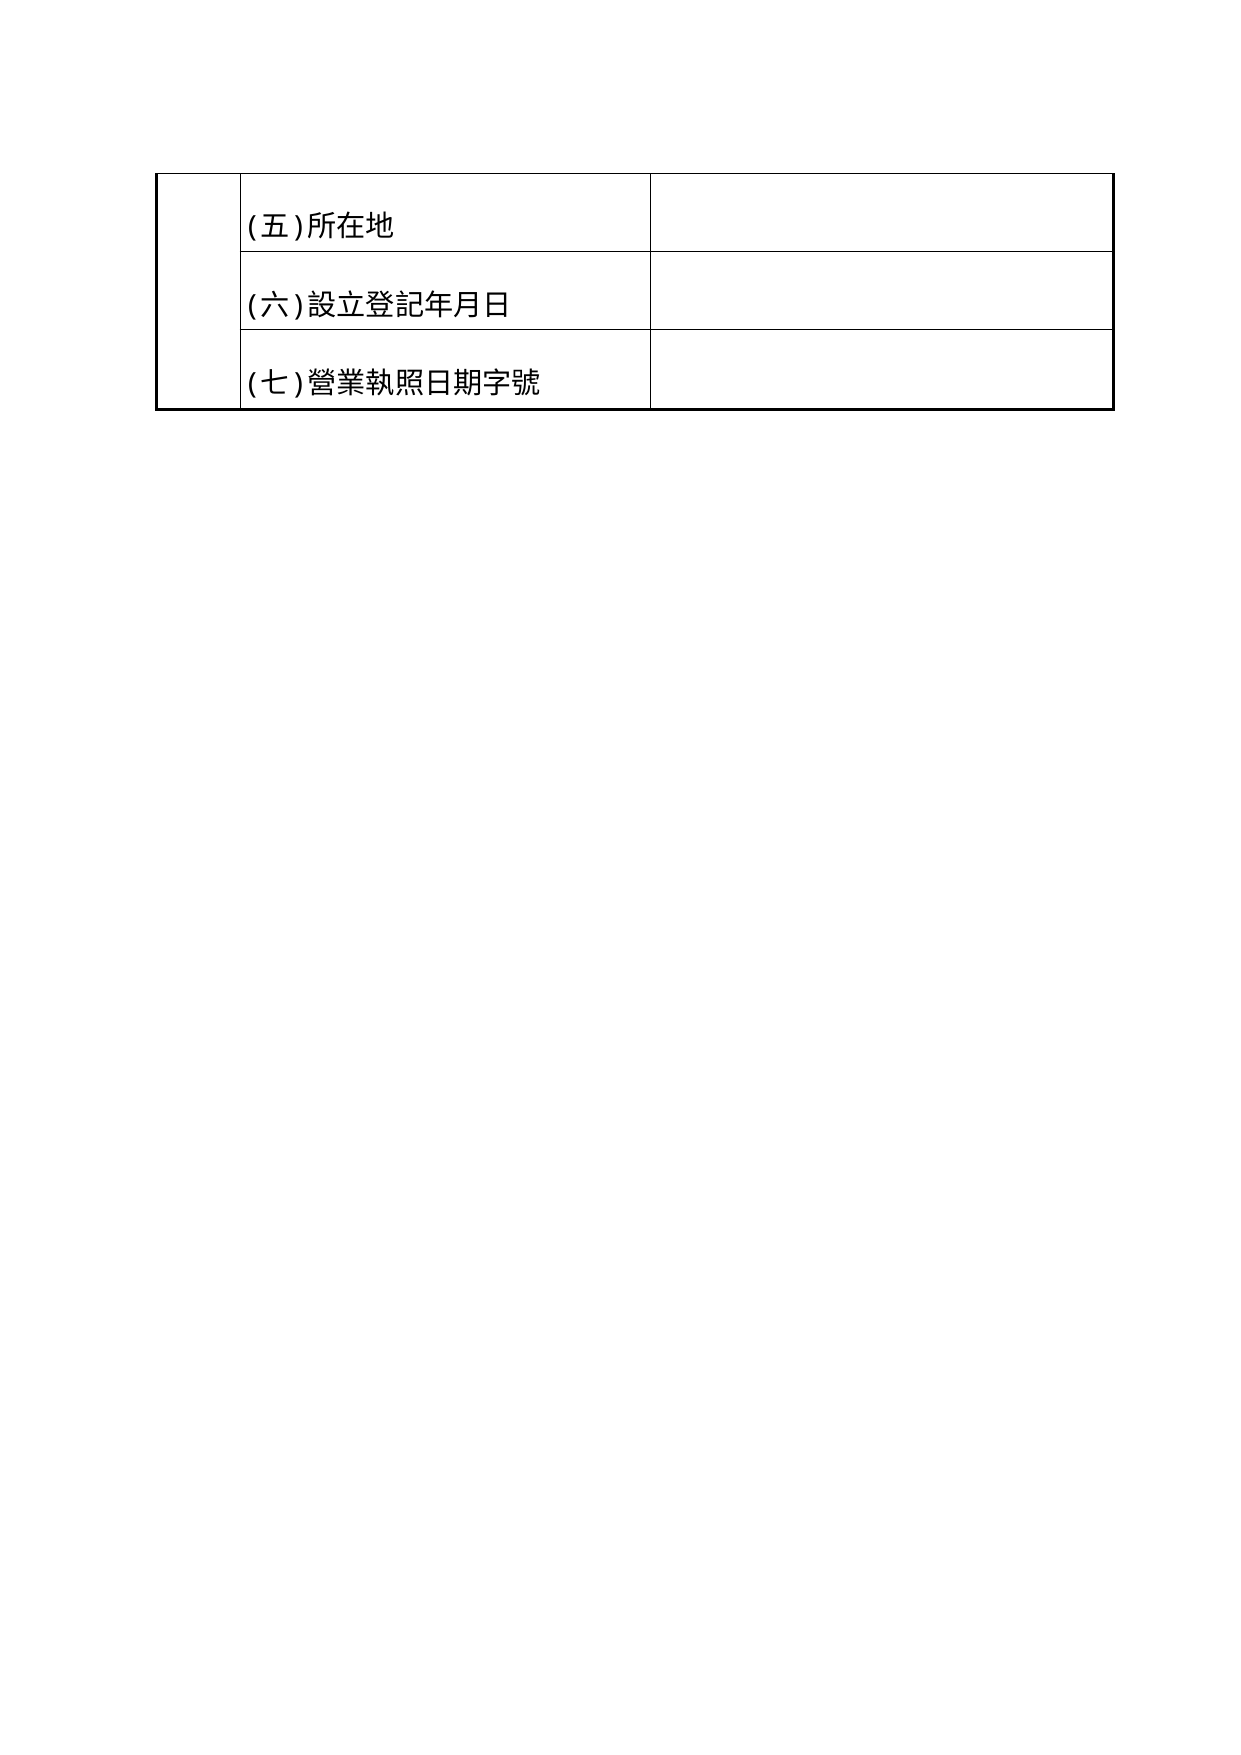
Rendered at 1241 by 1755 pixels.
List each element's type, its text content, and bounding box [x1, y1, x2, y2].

table_cell (五)所在地 [241, 174, 650, 251]
table_cell [158, 174, 240, 407]
table_cell [651, 252, 1112, 329]
table_cell [651, 174, 1112, 251]
table_cell (六)設立登記年月日 [241, 252, 650, 329]
table_cell [651, 330, 1112, 407]
table_cell (七)營業執照日期字號 [241, 330, 650, 407]
